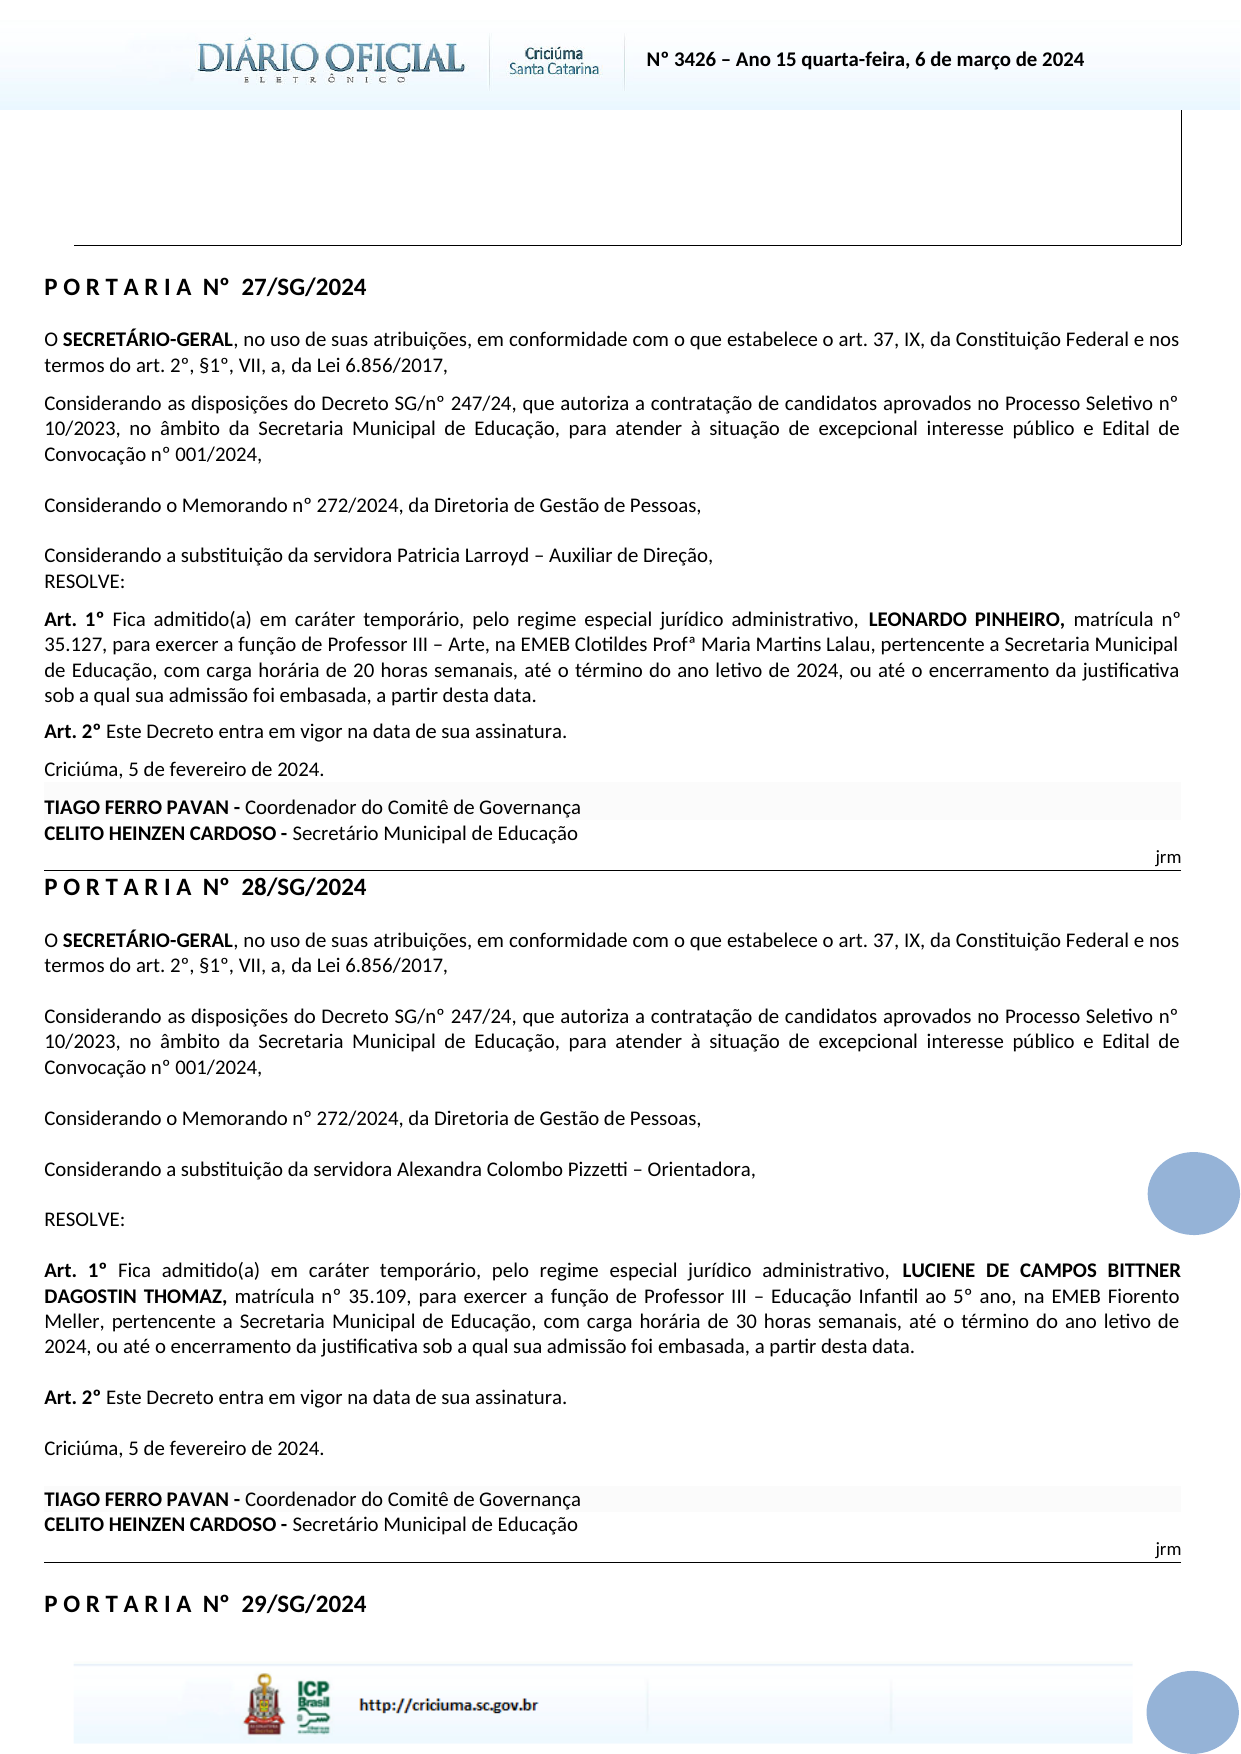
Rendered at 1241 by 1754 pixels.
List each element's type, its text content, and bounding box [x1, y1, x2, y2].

text Considerando as disposições do Decreto SG/nº 247/24, que autoriza a contratação de candidatos aprovados no Processo Seletivo nº 10/2023, no âmbito da Secretaria Municipal de Educação, para atender à situação de excepcional interesse público e Edital de Convocação nº 001/2024, [44, 1003, 1181, 1079]
text TIAGO FERRO PAVAN - Coordenador do Comitê de Governança [44, 1486, 1181, 1512]
text Criciúma, 5 de fevereiro de 2024. [44, 756, 1181, 782]
text P O R T A R I A Nº 29/SG/2024 [44, 1588, 1181, 1619]
text P O R T A R I A Nº 27/SG/2024 [44, 271, 1181, 301]
text CELITO HEINZEN CARDOSO - Secretário Municipal de Educação [44, 1512, 1181, 1537]
text Considerando o Memorando nº 272/2024, da Diretoria de Gestão de Pessoas, [44, 1105, 1181, 1130]
text Considerando as disposições do Decreto SG/nº 247/24, que autoriza a contratação de candidatos aprovados no Processo Seletivo nº 10/2023, no âmbito da Secretaria Municipal de Educação, para atender à situação de excepcional interesse público e Edital de Convocação nº 001/2024, [44, 390, 1181, 466]
text Art. 2º Este Decreto entra em vigor na data de sua assinatura. [44, 718, 1181, 743]
text Considerando a substituição da servidora Patricia Larroyd – Auxiliar de Direção, [44, 543, 1181, 568]
text Considerando a substituição da servidora Alexandra Colombo Pizzetti – Orientadora, [44, 1156, 1172, 1181]
text P O R T A R I A Nº 28/SG/2024 [44, 871, 1181, 902]
text TIAGO FERRO PAVAN - Coordenador do Comitê de Governança [44, 794, 1181, 820]
text Criciúma, 5 de fevereiro de 2024. [44, 1435, 1181, 1461]
text O SECRETÁRIO-GERAL, no uso de suas atribuições, em conformidade com o que estabelece o art. 37, IX, da Constituição Federal e nos termos do art. 2º, §1º, VII, a, da Lei 6.856/2017, [44, 927, 1181, 978]
text Art. 1º Fica admitido(a) em caráter temporário, pelo regime especial jurídico administrativo, LEONARDO PINHEIRO, matrícula nº 35.127, para exercer a função de Professor III – Arte, na EMEB Clotildes Profª Maria Martins Lalau, pertencente a Secretaria Municipal de Educação, com carga horária de 20 horas semanais, até o término do ano letivo de 2024, ou até o encerramento da justificativa sob a qual sua admissão foi embasada, a partir desta data. [44, 606, 1181, 708]
text O SECRETÁRIO-GERAL, no uso de suas atribuições, em conformidade com o que estabelece o art. 37, IX, da Constituição Federal e nos termos do art. 2º, §1º, VII, a, da Lei 6.856/2017, [44, 327, 1181, 377]
text Considerando o Memorando nº 272/2024, da Diretoria de Gestão de Pessoas, [44, 492, 1181, 517]
text CELITO HEINZEN CARDOSO - Secretário Municipal de Educação [44, 820, 1181, 845]
text jrm [44, 1537, 1181, 1562]
text Art. 2º Este Decreto entra em vigor na data de sua assinatura. [44, 1384, 1181, 1410]
text RESOLVE: [44, 1207, 1174, 1232]
text RESOLVE: [44, 568, 1181, 593]
text jrm [44, 845, 1181, 870]
text Art. 1º Fica admitido(a) em caráter temporário, pelo regime especial jurídico administrativo, LUCIENE DE CAMPOS BITTNER DAGOSTIN THOMAZ, matrícula nº 35.109, para exercer a função de Professor III – Educação Infantil ao 5º ano, na EMEB Fiorento Meller, pertencente a Secretaria Municipal de Educação, com carga horária de 30 horas semanais, até o término do ano letivo de 2024, ou até o encerramento da justificativa sob a qual sua admissão foi embasada, a partir desta data. [44, 1257, 1181, 1359]
